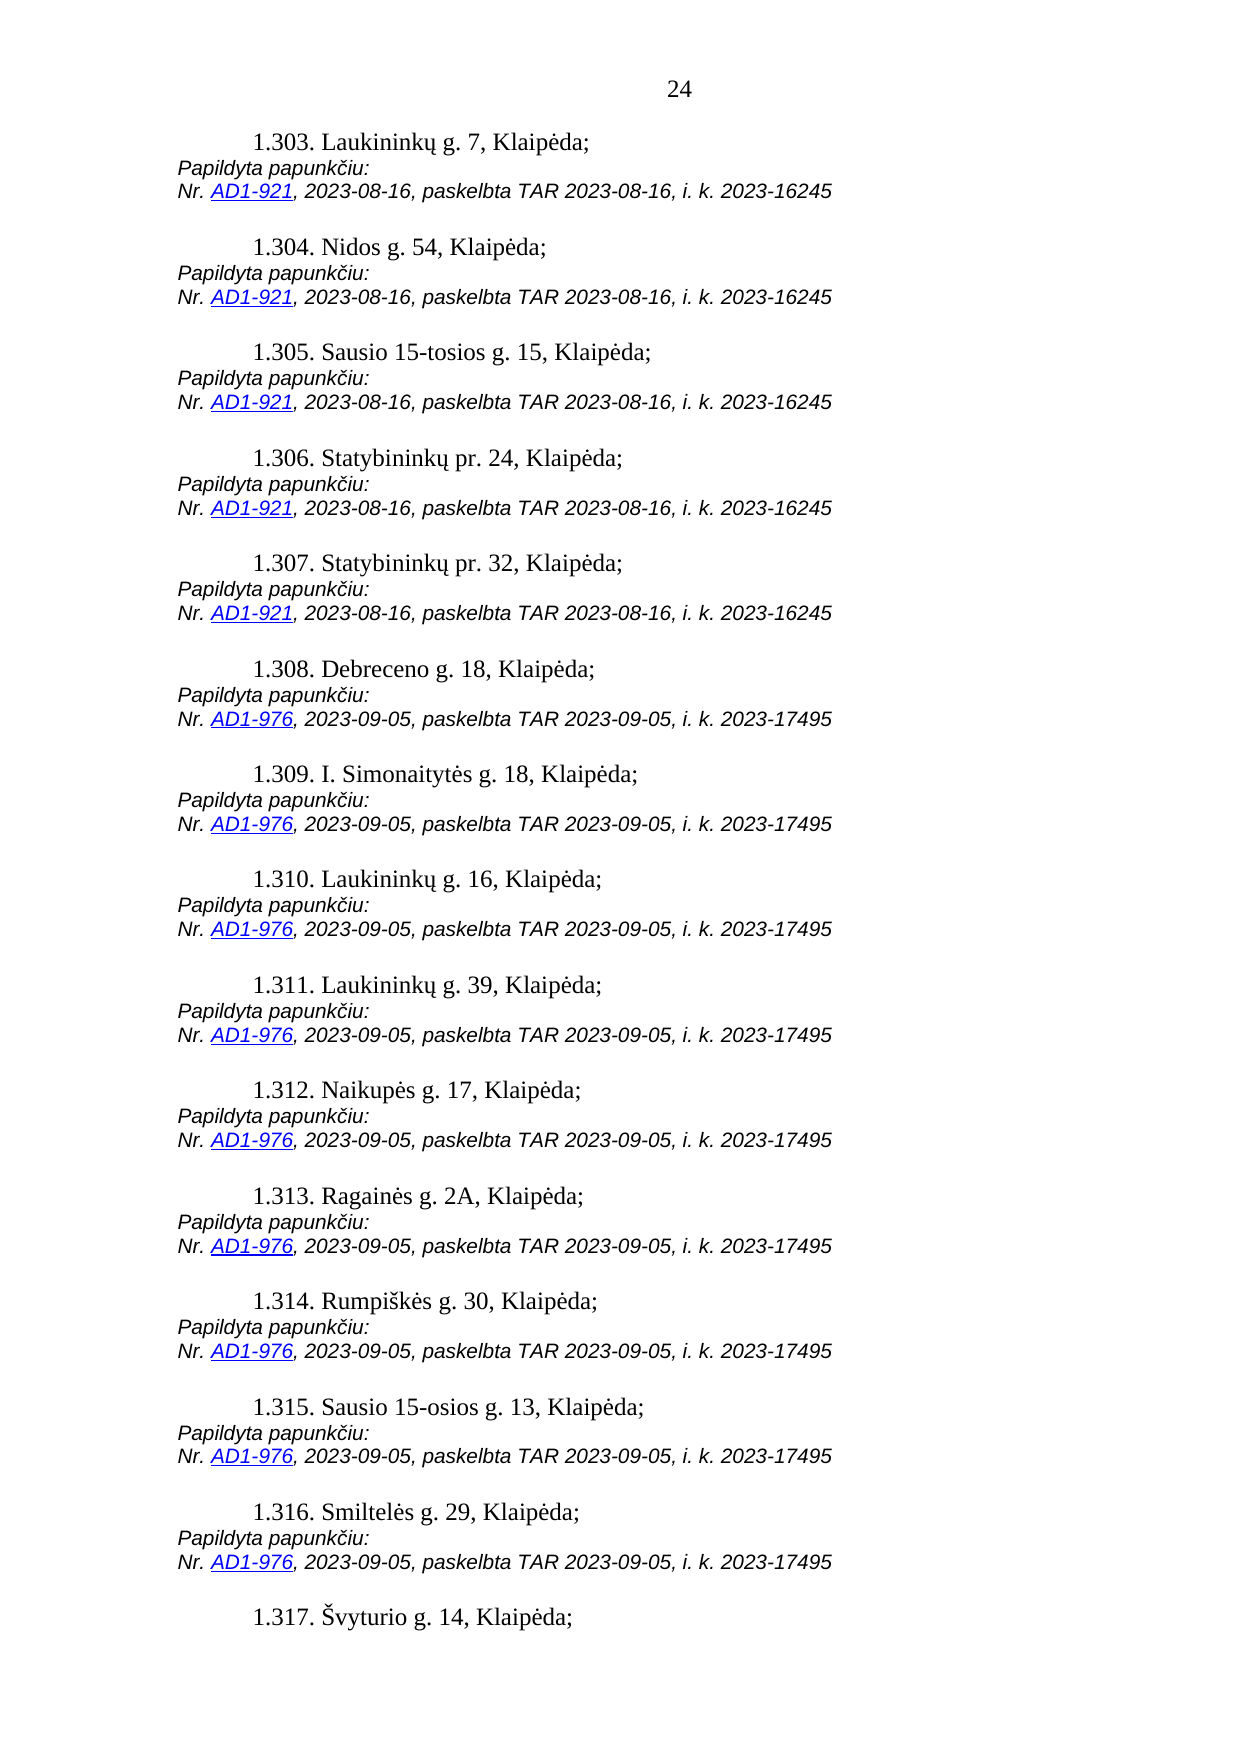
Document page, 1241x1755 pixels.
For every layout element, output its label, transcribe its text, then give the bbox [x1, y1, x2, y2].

text 1.305. Sausio 15-tosios g. 15, Klaipėda; [177, 337, 1181, 366]
text Papildyta papunkčiu: [177, 472, 1181, 496]
text 1.316. Smiltelės g. 29, Klaipėda; [177, 1497, 1181, 1526]
text Nr. AD1-921, 2023-08-16, paskelbta TAR 2023-08-16, i. k. 2023-16245 [177, 285, 1181, 309]
text 1.317. Švyturio g. 14, Klaipėda; [177, 1602, 1181, 1631]
text 1.303. Laukininkų g. 7, Klaipėda; [177, 127, 1181, 155]
text Nr. AD1-976, 2023-09-05, paskelbta TAR 2023-09-05, i. k. 2023-17495 [177, 1550, 1181, 1574]
text Papildyta papunkčiu: [177, 893, 1181, 917]
text Nr. AD1-976, 2023-09-05, paskelbta TAR 2023-09-05, i. k. 2023-17495 [177, 706, 1181, 730]
text Papildyta papunkčiu: [177, 261, 1181, 285]
text Nr. AD1-976, 2023-09-05, paskelbta TAR 2023-09-05, i. k. 2023-17495 [177, 1444, 1181, 1468]
text 1.310. Laukininkų g. 16, Klaipėda; [177, 864, 1181, 893]
text Papildyta papunkčiu: [177, 155, 1181, 179]
text Nr. AD1-976, 2023-09-05, paskelbta TAR 2023-09-05, i. k. 2023-17495 [177, 1023, 1181, 1047]
text Nr. AD1-976, 2023-09-05, paskelbta TAR 2023-09-05, i. k. 2023-17495 [177, 1128, 1181, 1152]
text Nr. AD1-976, 2023-09-05, paskelbta TAR 2023-09-05, i. k. 2023-17495 [177, 917, 1181, 941]
text 1.314. Rumpiškės g. 30, Klaipėda; [177, 1286, 1181, 1315]
text 1.311. Laukininkų g. 39, Klaipėda; [177, 970, 1181, 999]
text 1.307. Statybininkų pr. 32, Klaipėda; [177, 548, 1181, 577]
text 1.315. Sausio 15-osios g. 13, Klaipėda; [177, 1392, 1181, 1420]
text Papildyta papunkčiu: [177, 1104, 1181, 1128]
text 1.309. I. Simonaitytės g. 18, Klaipėda; [177, 759, 1181, 788]
text Nr. AD1-976, 2023-09-05, paskelbta TAR 2023-09-05, i. k. 2023-17495 [177, 1339, 1181, 1363]
text Papildyta papunkčiu: [177, 577, 1181, 601]
text 1.313. Ragainės g. 2A, Klaipėda; [177, 1181, 1181, 1209]
text Papildyta papunkčiu: [177, 1526, 1181, 1550]
text 1.304. Nidos g. 54, Klaipėda; [177, 232, 1181, 261]
text Nr. AD1-921, 2023-08-16, paskelbta TAR 2023-08-16, i. k. 2023-16245 [177, 390, 1181, 414]
text Papildyta papunkčiu: [177, 1420, 1181, 1444]
text 1.306. Statybininkų pr. 24, Klaipėda; [177, 443, 1181, 472]
text Papildyta papunkčiu: [177, 999, 1181, 1023]
text Papildyta papunkčiu: [177, 1315, 1181, 1339]
text Nr. AD1-921, 2023-08-16, paskelbta TAR 2023-08-16, i. k. 2023-16245 [177, 179, 1181, 203]
text Nr. AD1-921, 2023-08-16, paskelbta TAR 2023-08-16, i. k. 2023-16245 [177, 496, 1181, 519]
text Nr. AD1-976, 2023-09-05, paskelbta TAR 2023-09-05, i. k. 2023-17495 [177, 1233, 1181, 1257]
text 1.308. Debreceno g. 18, Klaipėda; [177, 654, 1181, 682]
text 1.312. Naikupės g. 17, Klaipėda; [177, 1075, 1181, 1104]
text Nr. AD1-921, 2023-08-16, paskelbta TAR 2023-08-16, i. k. 2023-16245 [177, 601, 1181, 625]
text Papildyta papunkčiu: [177, 1209, 1181, 1233]
text Papildyta papunkčiu: [177, 682, 1181, 706]
text Papildyta papunkčiu: [177, 366, 1181, 390]
text Papildyta papunkčiu: [177, 788, 1181, 812]
text Nr. AD1-976, 2023-09-05, paskelbta TAR 2023-09-05, i. k. 2023-17495 [177, 812, 1181, 836]
